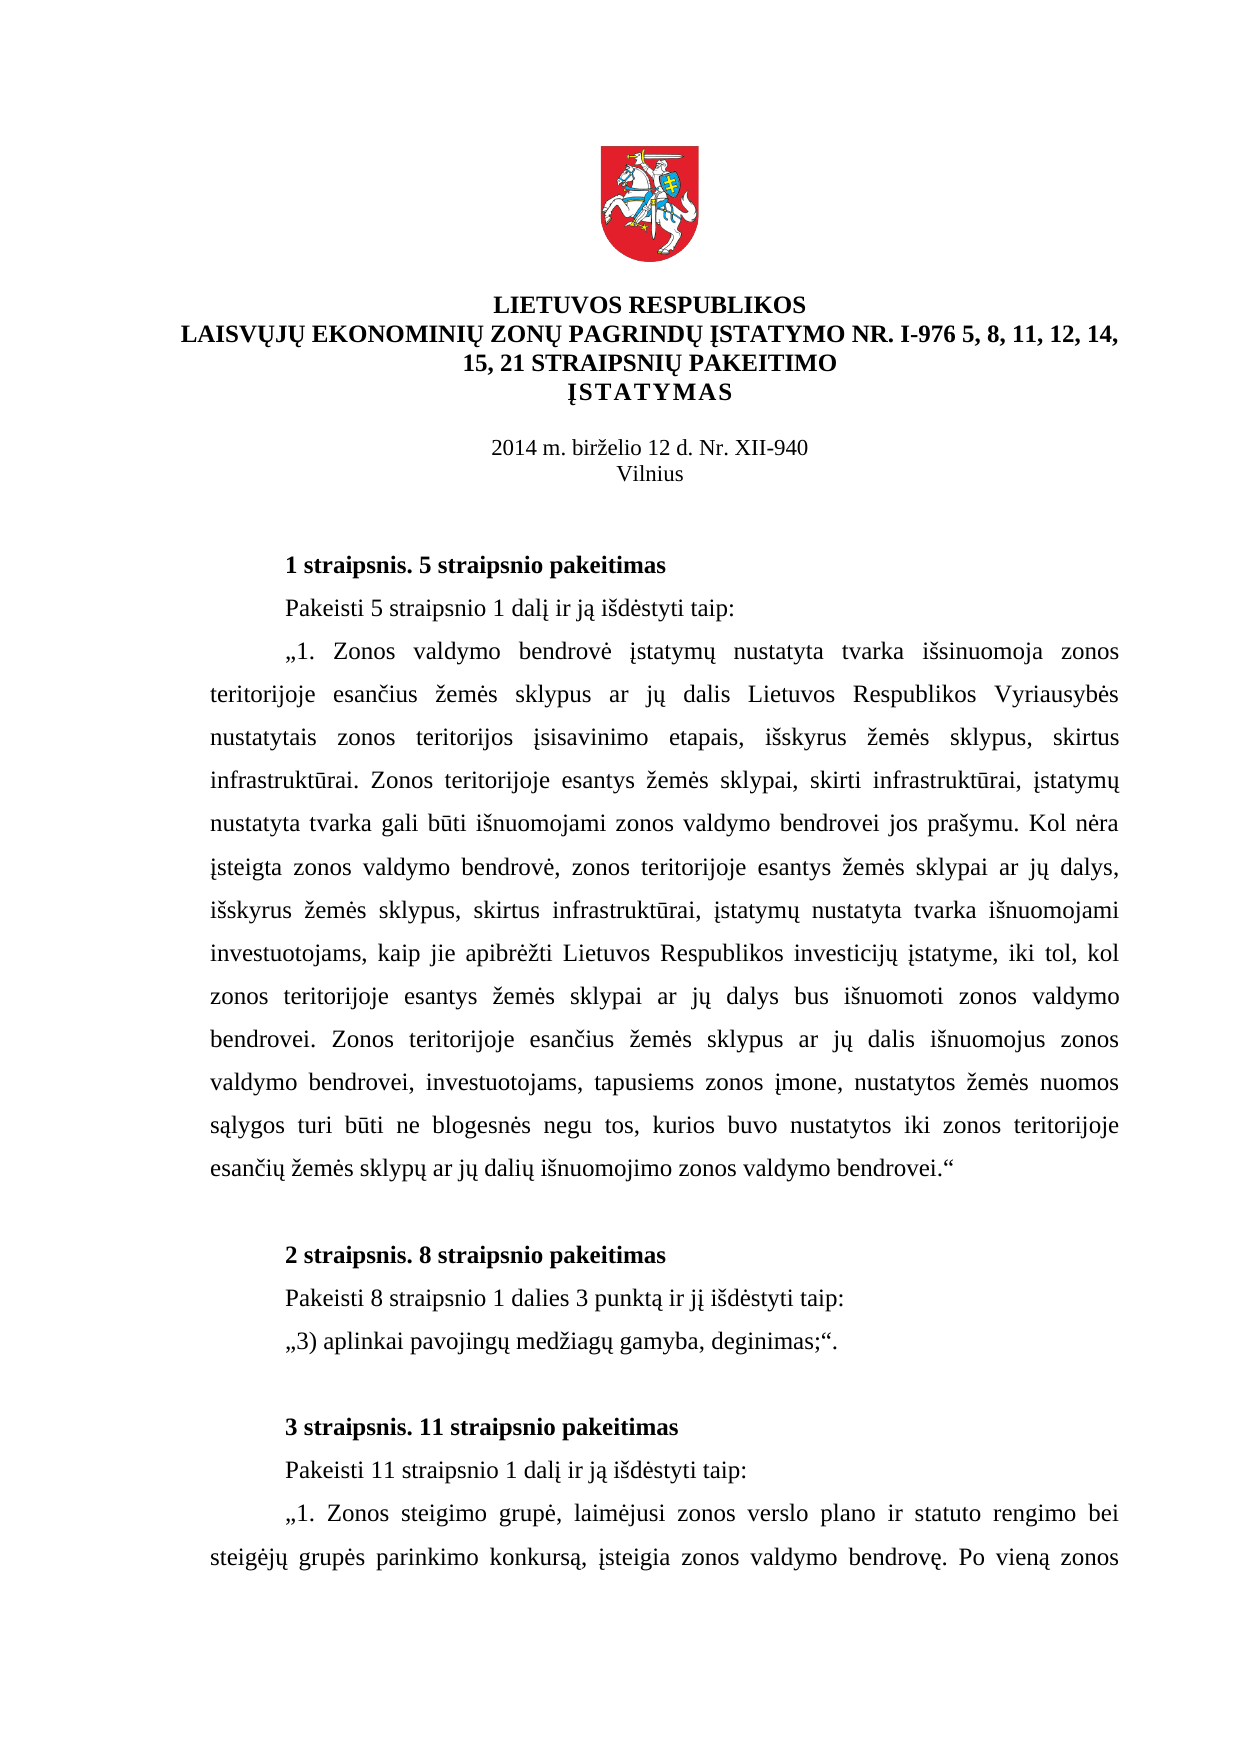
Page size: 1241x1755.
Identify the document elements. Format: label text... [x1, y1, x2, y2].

text „3) aplinkai pavojingų medžiagų gamyba, deginimas;“. [210, 1326, 1120, 1355]
text Pakeisti 8 straipsnio 1 dalies 3 punktą ir jį išdėstyti taip: [210, 1283, 1120, 1312]
text LIETUVOS RESPUBLIKOS [177, 290, 1122, 319]
text ĮSTATYMAS [177, 377, 1122, 405]
text Pakeisti 5 straipsnio 1 dalį ir ją išdėstyti taip: [210, 593, 1120, 622]
text 3 straipsnis. 11 straipsnio pakeitimas [210, 1412, 1120, 1441]
text 1 straipsnis. 5 straipsnio pakeitimas [210, 550, 1120, 578]
text „1. Zonos valdymo bendrovė įstatymų nustatyta tvarka išsinuomoja zonos teritorijoje esančius žemės sklypus ar jų dalis Lietuvos Respublikos Vyriausybės nustatytais zonos teritorijos įsisavinimo etapais, išskyrus žemės sklypus, skirtus infrastruktūrai. Zonos teritorijoje esantys žemės sklypai, skirti infrastruktūrai, įstatymų nustatyta tvarka gali būti išnuomojami zonos valdymo bendrovei jos prašymu. Kol nėra įsteigta zonos valdymo bendrovė, zonos teritorijoje esantys žemės sklypai ar jų dalys, išskyrus žemės sklypus, skirtus infrastruktūrai, įstatymų nustatyta tvarka išnuomojami investuotojams, kaip jie apibrėžti Lietuvos Respublikos investicijų įstatyme, iki tol, kol zonos teritorijoje esantys žemės sklypai ar jų dalys bus išnuomoti zonos valdymo bendrovei. Zonos teritorijoje esančius žemės sklypus ar jų dalis išnuomojus zonos valdymo bendrovei, investuotojams, tapusiems zonos įmone, nustatytos žemės nuomos sąlygos turi būti ne blogesnės negu tos, kurios buvo nustatytos iki zonos teritorijoje esančių žemės sklypų ar jų dalių išnuomojimo zonos valdymo bendrovei.“ [210, 636, 1120, 1182]
text LAISVŲJŲ EKONOMINIŲ ZONŲ PAGRINDŲ ĮSTATYMO NR. I-976 5, 8, 11, 12, 14, 15, 21 STRAIPSNIŲ PAKEITIMO [177, 319, 1122, 377]
text 2 straipsnis. 8 straipsnio pakeitimas [210, 1240, 1120, 1268]
text 2014 m. birželio 12 d. Nr. XII-940 Vilnius [177, 434, 1122, 487]
text Pakeisti 11 straipsnio 1 dalį ir ją išdėstyti taip: [210, 1455, 1120, 1484]
text „1. Zonos steigimo grupė, laimėjusi zonos verslo plano ir statuto rengimo bei steigėjų grupės parinkimo konkursą, įsteigia zonos valdymo bendrovę. Po vieną zonos [210, 1498, 1120, 1570]
